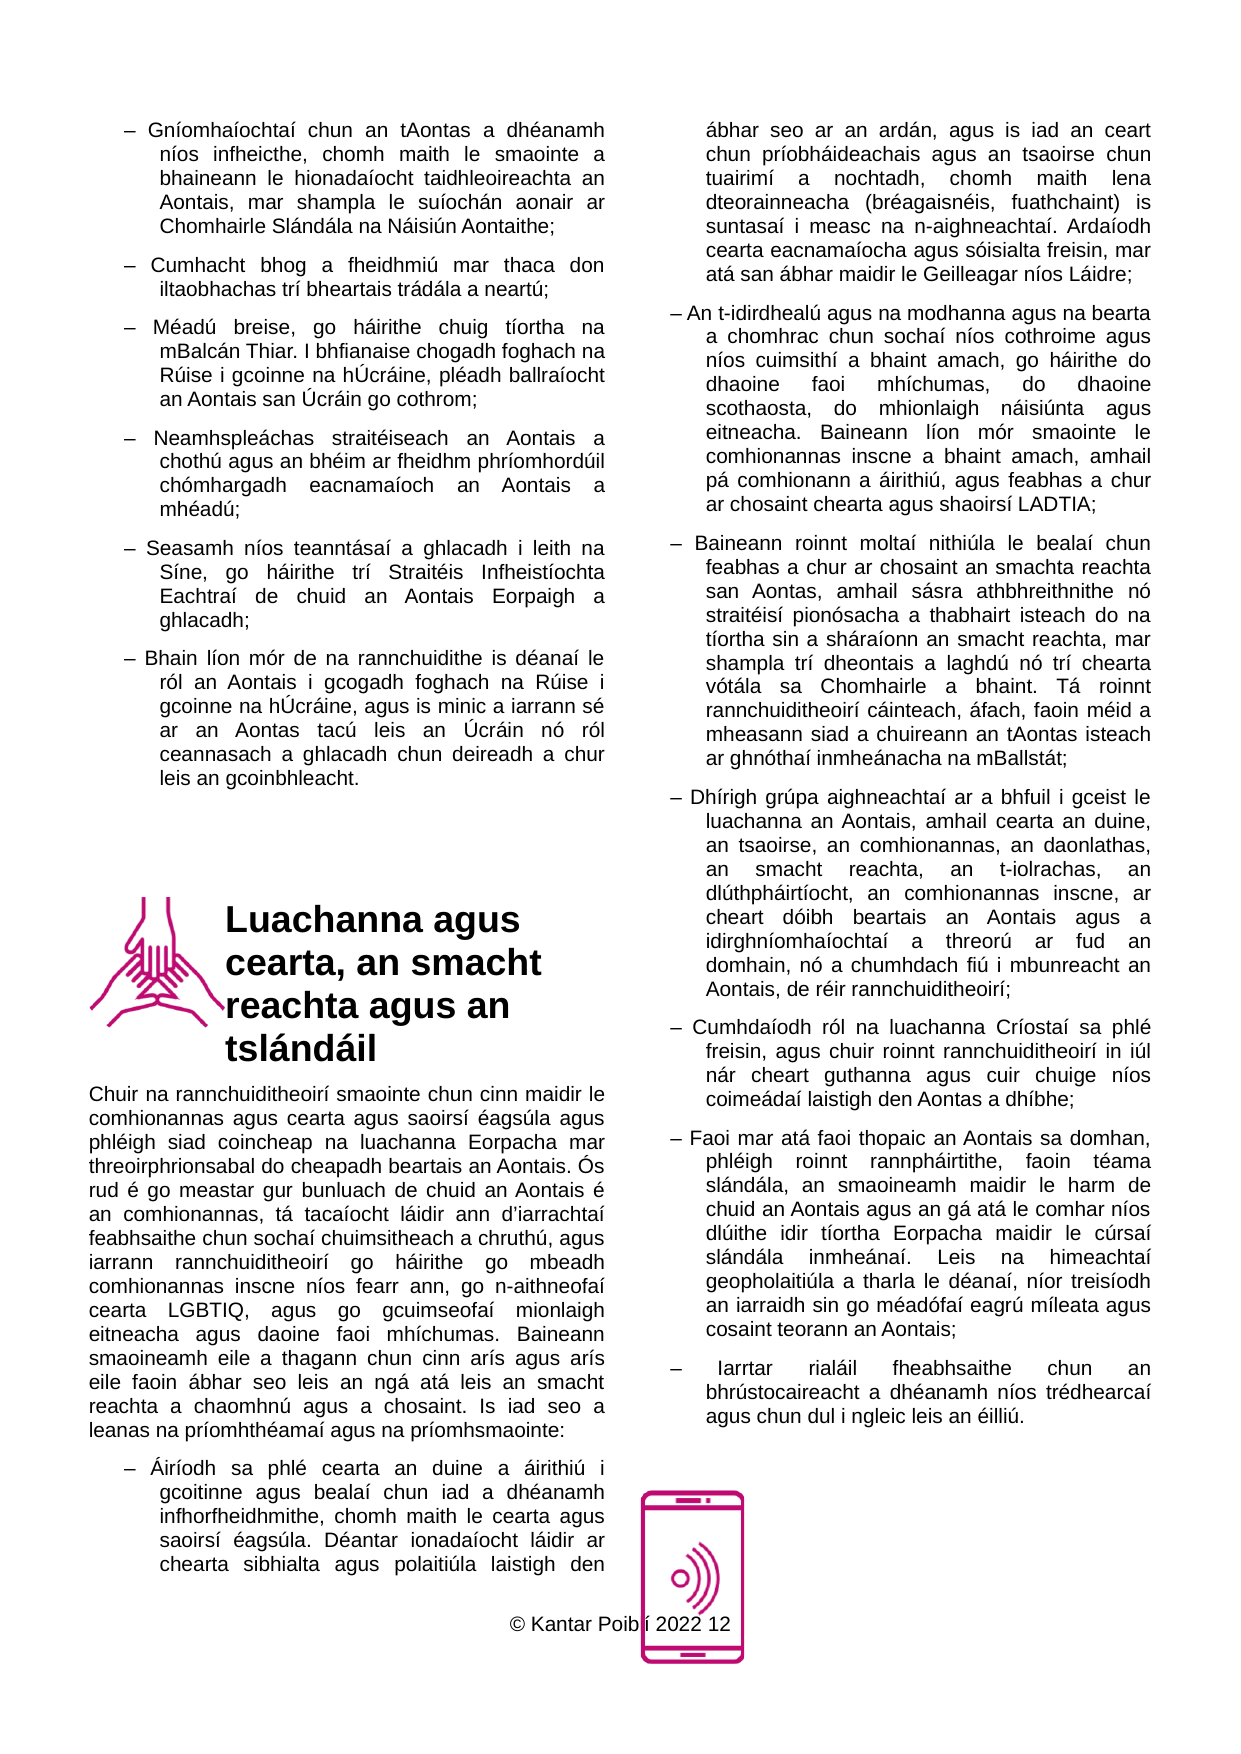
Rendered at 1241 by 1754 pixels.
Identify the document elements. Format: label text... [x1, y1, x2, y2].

subtitle Luachanna agus cearta, an smacht reachta agus an tslándáil [88, 897, 605, 1069]
text ‒ Cumhdaíodh ról na luachanna Críostaí sa phlé freisin, agus chuir roinnt rannchuiditheoirí in iúl nár cheart guthanna agus cuir chuige níos coimeádaí laistigh den Aontas a dhíbhe; [670, 1015, 1152, 1111]
picture [640, 1490, 745, 1664]
text ‒ Dhírigh grúpa aighneachtaí ar a bhfuil i gceist le luachanna an Aontais, amhail cearta an duine, an tsaoirse, an comhionannas, an daonlathas, an smacht reachta, an t-iolrachas, an dlúthpháirtíocht, an comhionannas inscne, ar cheart dóibh beartais an Aontais agus a idirghníomhaíochtaí a threorú ar fud an domhain, nó a chumhdach fiú i mbunreacht an Aontais, de réir rannchuiditheoirí; [670, 785, 1152, 1000]
text ‒ Seasamh níos teanntásaí a ghlacadh i leith na Síne, go háirithe trí Straitéis Infheistíochta Eachtraí de chuid an Aontais Eorpaigh a ghlacadh; [124, 536, 605, 632]
text ‒ Áiríodh sa phlé cearta an duine a áirithiú i gcoitinne agus bealaí chun iad a dhéanamh infhorfheidhmithe, chomh maith le cearta agus saoirsí éagsúla. Déantar ionadaíocht láidir ar chearta sibhialta agus polaitiúla laistigh den [124, 1456, 605, 1576]
text ‒ Gníomhaíochtaí chun an tAontas a dhéanamh níos infheicthe, chomh maith le smaointe a bhaineann le hionadaíocht taidhleoireachta an Aontais, mar shampla le suíochán aonair ar Chomhairle Slándála na Náisiún Aontaithe; [124, 118, 605, 238]
text ‒ Iarrtar rialáil fheabhsaithe chun an bhrústocaireacht a dhéanamh níos trédhearcaí agus chun dul i ngleic leis an éilliú. [670, 1356, 1152, 1427]
text ‒ An t-idirdhealú agus na modhanna agus na bearta a chomhrac chun sochaí níos cothroime agus níos cuimsithí a bhaint amach, go háirithe do dhaoine faoi mhíchumas, do dhaoine scothaosta, do mhionlaigh náisiúnta agus eitneacha. Baineann líon mór smaointe le comhionannas inscne a bhaint amach, amhail pá comhionann a áirithiú, agus feabhas a chur ar chosaint chearta agus shaoirsí LADTIA; [670, 300, 1152, 516]
text ‒ Neamhspleáchas straitéiseach an Aontais a chothú agus an bhéim ar fheidhm phríomhordúil chómhargadh eacnamaíoch an Aontais a mhéadú; [124, 425, 605, 521]
text ábhar seo ar an ardán, agus is iad an ceart chun príobháideachais agus an tsaoirse chun tuairimí a nochtadh, chomh maith lena dteorainneacha (bréagaisnéis, fuathchaint) is suntasaí i measc na n-aighneachtaí. Ardaíodh cearta eacnamaíocha agus sóisialta freisin, mar atá san ábhar maidir le Geilleagar níos Láidre; [670, 118, 1152, 286]
text ‒ Baineann roinnt moltaí nithiúla le bealaí chun feabhas a chur ar chosaint an smachta reachta san Aontas, amhail sásra athbhreithnithe nó straitéisí pionósacha a thabhairt isteach do na tíortha sin a sháraíonn an smacht reachta, mar shampla trí dheontais a laghdú nó trí chearta vótála sa Chomhairle a bhaint. Tá roinnt rannchuiditheoirí cáinteach, áfach, faoin méid a mheasann siad a chuireann an tAontas isteach ar ghnóthaí inmheánacha na mBallstát; [670, 531, 1152, 770]
picture [89, 897, 225, 1028]
text ‒ Cumhacht bhog a fheidhmiú mar thaca don iltaobhachas trí bheartais trádála a neartú; [124, 252, 605, 300]
text ‒ Faoi mar atá faoi thopaic an Aontais sa domhan, phléigh roinnt rannpháirtithe, faoin téama slándála, an smaoineamh maidir le harm de chuid an Aontais agus an gá atá le comhar níos dlúithe idir tíortha Eorpacha maidir le cúrsaí slándála inmheánaí. Leis na himeachtaí geopholaitiúla a tharla le déanaí, níor treisíodh an iarraidh sin go méadófaí eagrú míleata agus cosaint teorann an Aontais; [670, 1125, 1152, 1341]
text Chuir na rannchuiditheoirí smaointe chun cinn maidir le comhionannas agus cearta agus saoirsí éagsúla agus phléigh siad coincheap na luachanna Eorpacha mar threoirphrionsabal do cheapadh beartais an Aontais. Ós rud é go meastar gur bunluach de chuid an Aontais é an comhionannas, tá tacaíocht láidir ann d’iarrachtaí feabhsaithe chun sochaí chuimsitheach a chruthú, agus iarrann rannchuiditheoirí go háirithe go mbeadh comhionannas inscne níos fearr ann, go n-aithneofaí cearta LGBTIQ, agus go gcuimseofaí mionlaigh eitneacha agus daoine faoi mhíchumas. Baineann smaoineamh eile a thagann chun cinn arís agus arís eile faoin ábhar seo leis an ngá atá leis an smacht reachta a chaomhnú agus a chosaint. Is iad seo a leanas na príomhthéamaí agus na príomhsmaointe: [88, 1082, 605, 1441]
text ‒ Bhain líon mór de na rannchuidithe is déanaí le ról an Aontais i gcogadh foghach na Rúise i gcoinne na hÚcráine, agus is minic a iarrann sé ar an Aontas tacú leis an Úcráin nó ról ceannasach a ghlacadh chun deireadh a chur leis an gcoinbhleacht. [124, 646, 605, 790]
text ‒ Méadú breise, go háirithe chuig tíortha na mBalcán Thiar. I bhfianaise chogadh foghach na Rúise i gcoinne na hÚcráine, pléadh ballraíocht an Aontais san Úcráin go cothrom; [124, 315, 605, 411]
